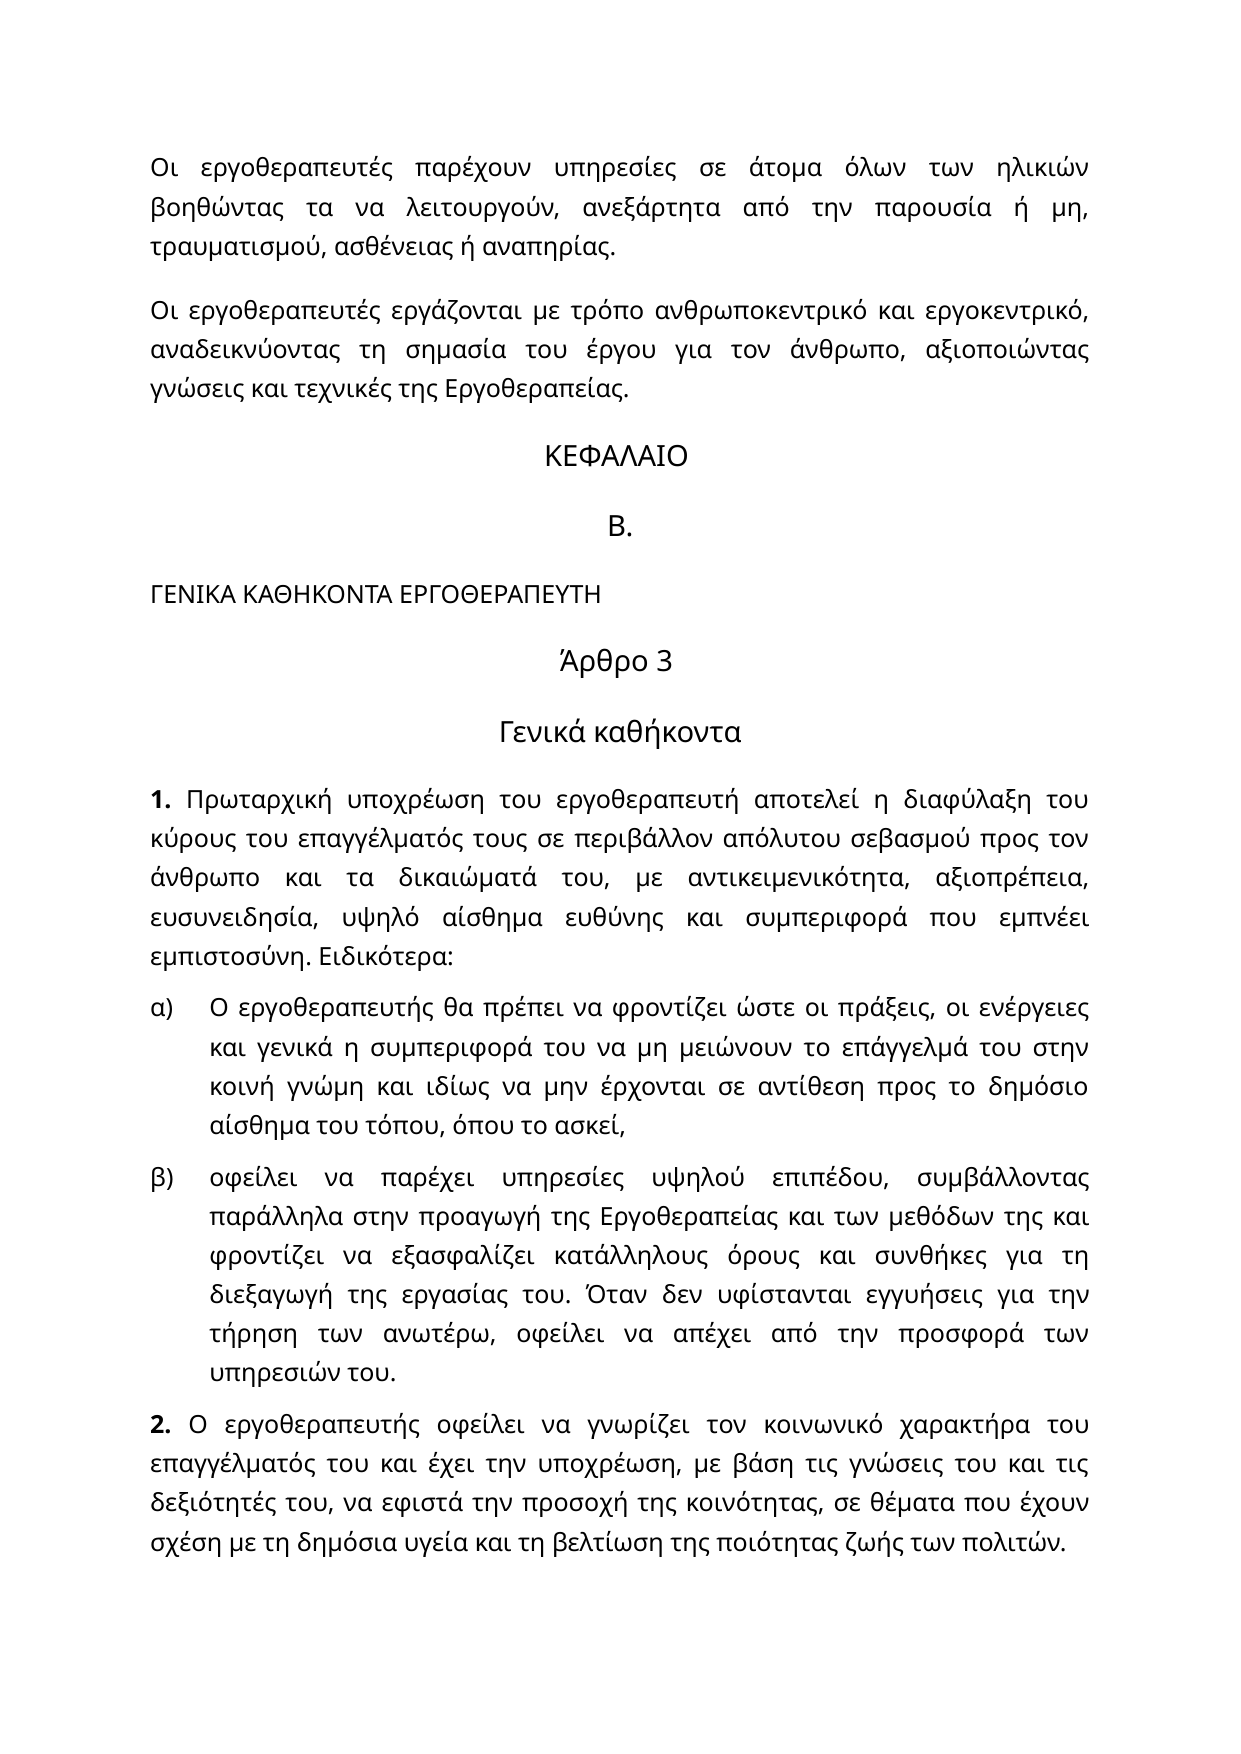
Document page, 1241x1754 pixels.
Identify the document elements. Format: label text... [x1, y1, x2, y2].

subtitle Γενικά καθήκοντα [150, 711, 1090, 751]
list β) οφείλει να παρέχει υπηρεσίες υψηλού επιπέδου, συμβάλλοντας παράλληλα στην προαγωγή της Εργοθεραπείας και των μεθόδων της και φροντίζει να εξασφαλίζει κατάλληλους όρους και συνθήκες για τη διεξαγωγή της εργασίας του. Όταν δεν υφίστανται εγγυήσεις για την τήρηση των ανωτέρω, οφείλει να απέχει από την προσφορά των υπηρεσιών του. [150, 1159, 1090, 1389]
subtitle Β. [150, 506, 1090, 545]
subtitle Άρθρο 3 [150, 640, 1090, 680]
text Οι εργοθεραπευτές παρέχουν υπηρεσίες σε άτομα όλων των ηλικιών βοηθώντας τα να λειτουργούν, ανεξάρτητα από την παρουσία ή μη, τραυματισμού, ασθένειας ή αναπηρίας. [150, 150, 1090, 262]
text ΓΕΝΙΚΑ ΚΑΘΗΚΟΝΤΑ ΕΡΓΟΘΕΡΑΠΕΥΤΗ [150, 576, 1090, 610]
list α) O εργοθεραπευτής θα πρέπει να φροντίζει ώστε οι πράξεις, οι ενέργειες και γενικά η συμπεριφορά του να μη μειώνουν το επάγγελμά του στην κοινή γνώμη και ιδίως να μην έρχονται σε αντίθεση προς το δημόσιο αίσθημα του τόπου, όπου το ασκεί, [150, 990, 1090, 1142]
text Οι εργοθεραπευτές εργάζονται με τρόπο ανθρωποκεντρικό και εργοκεντρικό, αναδεικνύοντας τη σημασία του έργου για τον άνθρωπο, αξιοποιώντας γνώσεις και τεχνικές της Εργοθεραπείας. [150, 292, 1090, 405]
subtitle ΚΕΦΑΛΑΙΟ [150, 435, 1090, 475]
text 2. Ο εργοθεραπευτής οφείλει να γνωρίζει τον κοινωνικό χαρακτήρα του επαγγέλματός του και έχει την υποχρέωση, με βάση τις γνώσεις του και τις δεξιότητές του, να εφιστά την προσοχή της κοινότητας, σε θέματα που έχουν σχέση με τη δημόσια υγεία και τη βελτίωση της ποιότητας ζωής των πολιτών. [150, 1407, 1090, 1558]
text 1. Πρωταρχική υποχρέωση του εργοθεραπευτή αποτελεί η διαφύλαξη του κύρους του επαγγέλματός τους σε περιβάλλον απόλυτου σεβασμού προς τον άνθρωπο και τα δικαιώματά του, με αντικειμενικότητα, αξιοπρέπεια, ευσυνειδησία, υψηλό αίσθημα ευθύνης και συμπεριφορά που εμπνέει εμπιστοσύνη. Ειδικότερα: [150, 782, 1090, 972]
